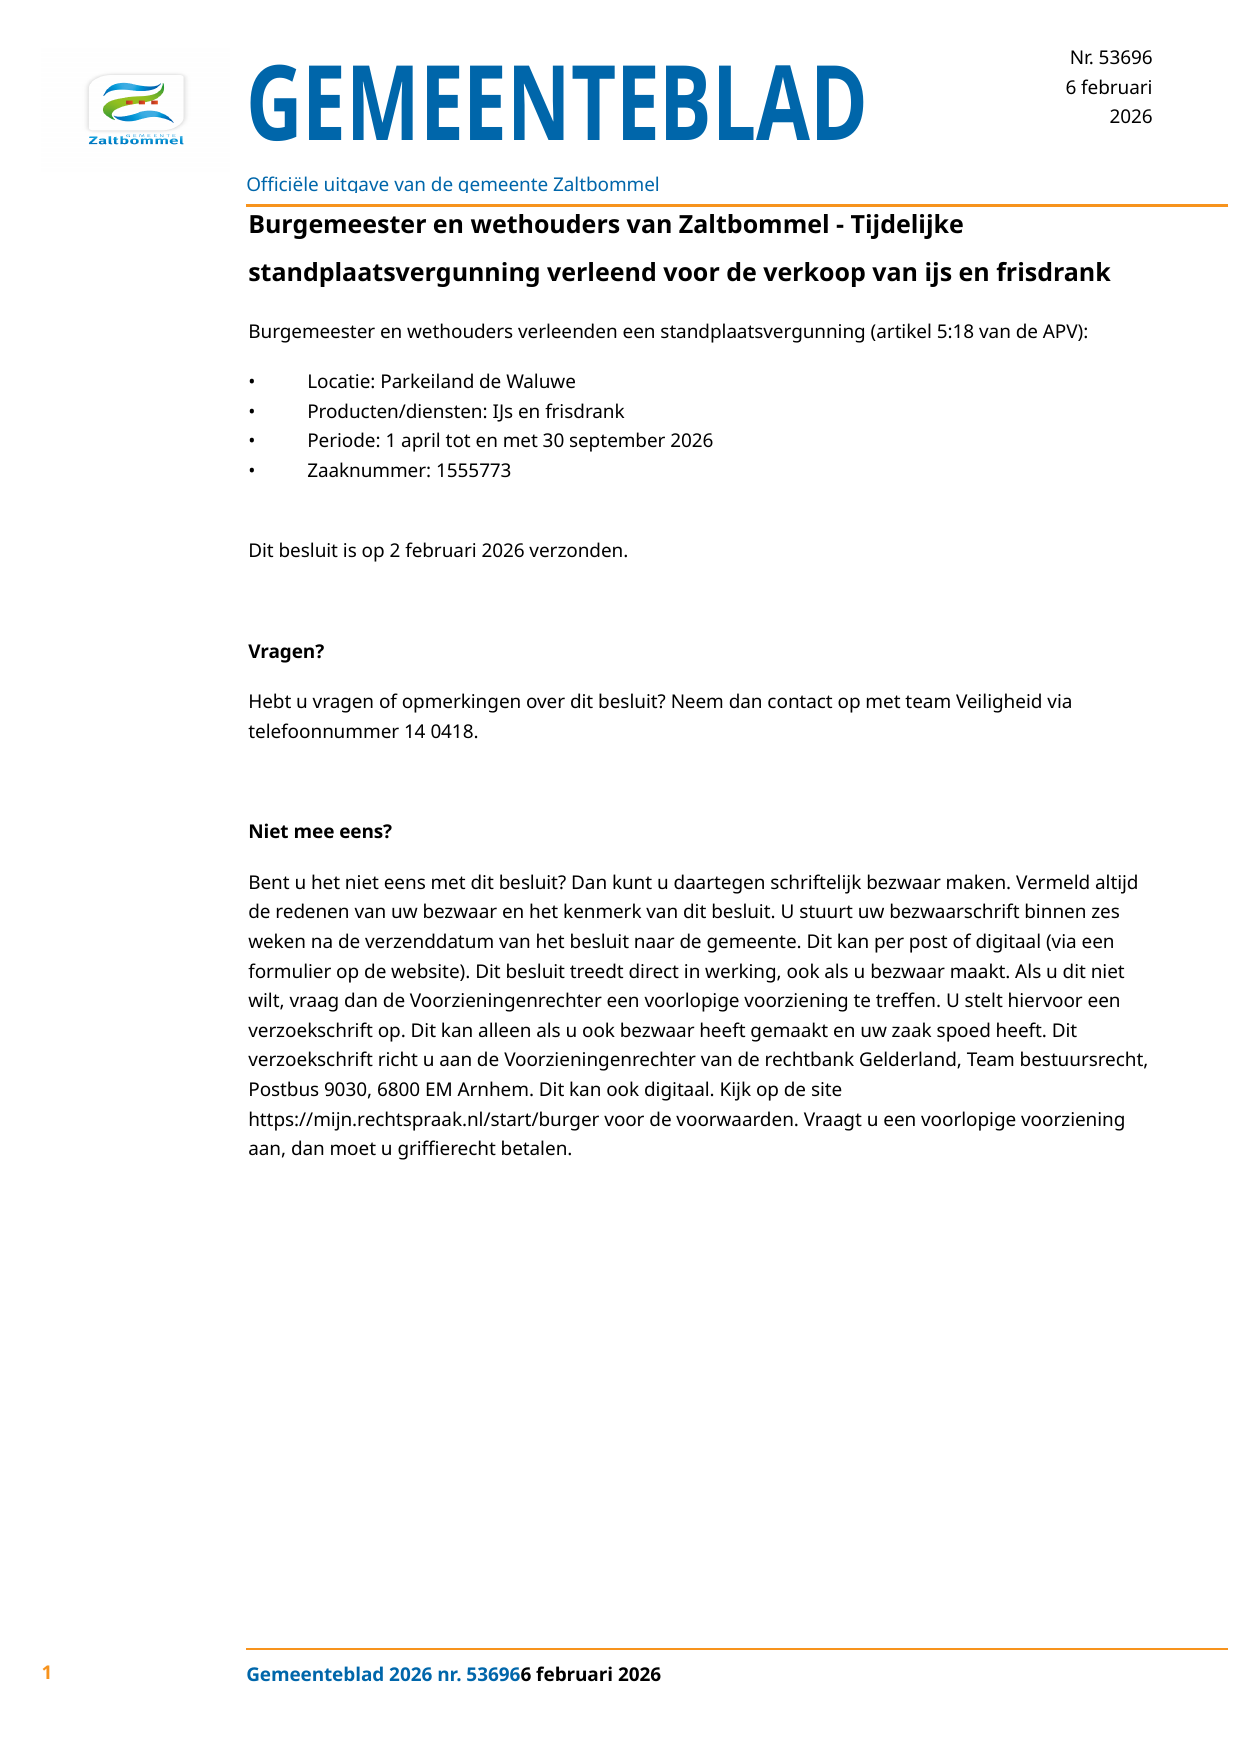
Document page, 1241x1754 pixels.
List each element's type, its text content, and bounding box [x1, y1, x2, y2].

list Periode: 1 april tot en met 30 september 2026 [248, 427, 1152, 453]
list Producten/diensten: IJs en frisdrank [248, 398, 1152, 424]
text Hebt u vragen of opmerkingen over dit besluit? Neem dan contact op met team Veiligheid via telefoonnummer 14 0418. [248, 688, 1152, 744]
text Dit besluit is op 2 februari 2026 verzonden. [248, 537, 1152, 563]
picture [41, 47, 231, 172]
text Burgemeester en wethouders van Zaltbommel - Tijdelijke standplaatsvergunning verleend voor de verkoop van ijs en frisdrank [248, 207, 1152, 288]
list Locatie: Parkeiland de Waluwe [248, 368, 1152, 394]
text Bent u het niet eens met dit besluit? Dan kunt u daartegen schriftelijk bezwaar maken. Vermeld altijd de redenen van uw bezwaar en het kenmerk van dit besluit. U stuurt uw bezwaarschrift binnen zes weken na de verzenddatum van het besluit naar de gemeente. Dit kan per post of digitaal (via een formulier op de website). Dit besluit treedt direct in werking, ook als u bezwaar maakt. Als u dit niet wilt, vraag dan de Voorzieningenrechter een voorlopige voorziening te treffen. U stelt hiervoor een verzoekschrift op. Dit kan alleen als u ook bezwaar heeft gemaakt en uw zaak spoed heeft. Dit verzoekschrift richt u aan de Voorzieningenrechter van de rechtbank Gelderland, Team bestuursrecht, Postbus 9030, 6800 EM Arnhem. Dit kan ook digitaal. Kijk op de site https://mijn.rechtspraak.nl/start/burger voor de voorwaarden. Vraagt u een voorlopige voorziening aan, dan moet u griffierecht betalen. [248, 869, 1152, 1161]
text Burgemeester en wethouders verleenden een standplaatsvergunning (artikel 5:18 van de APV): [248, 318, 1152, 344]
list Zaaknummer: 1555773 [248, 457, 1152, 483]
text Vragen? [248, 638, 1152, 664]
text Niet mee eens? [248, 819, 1152, 844]
